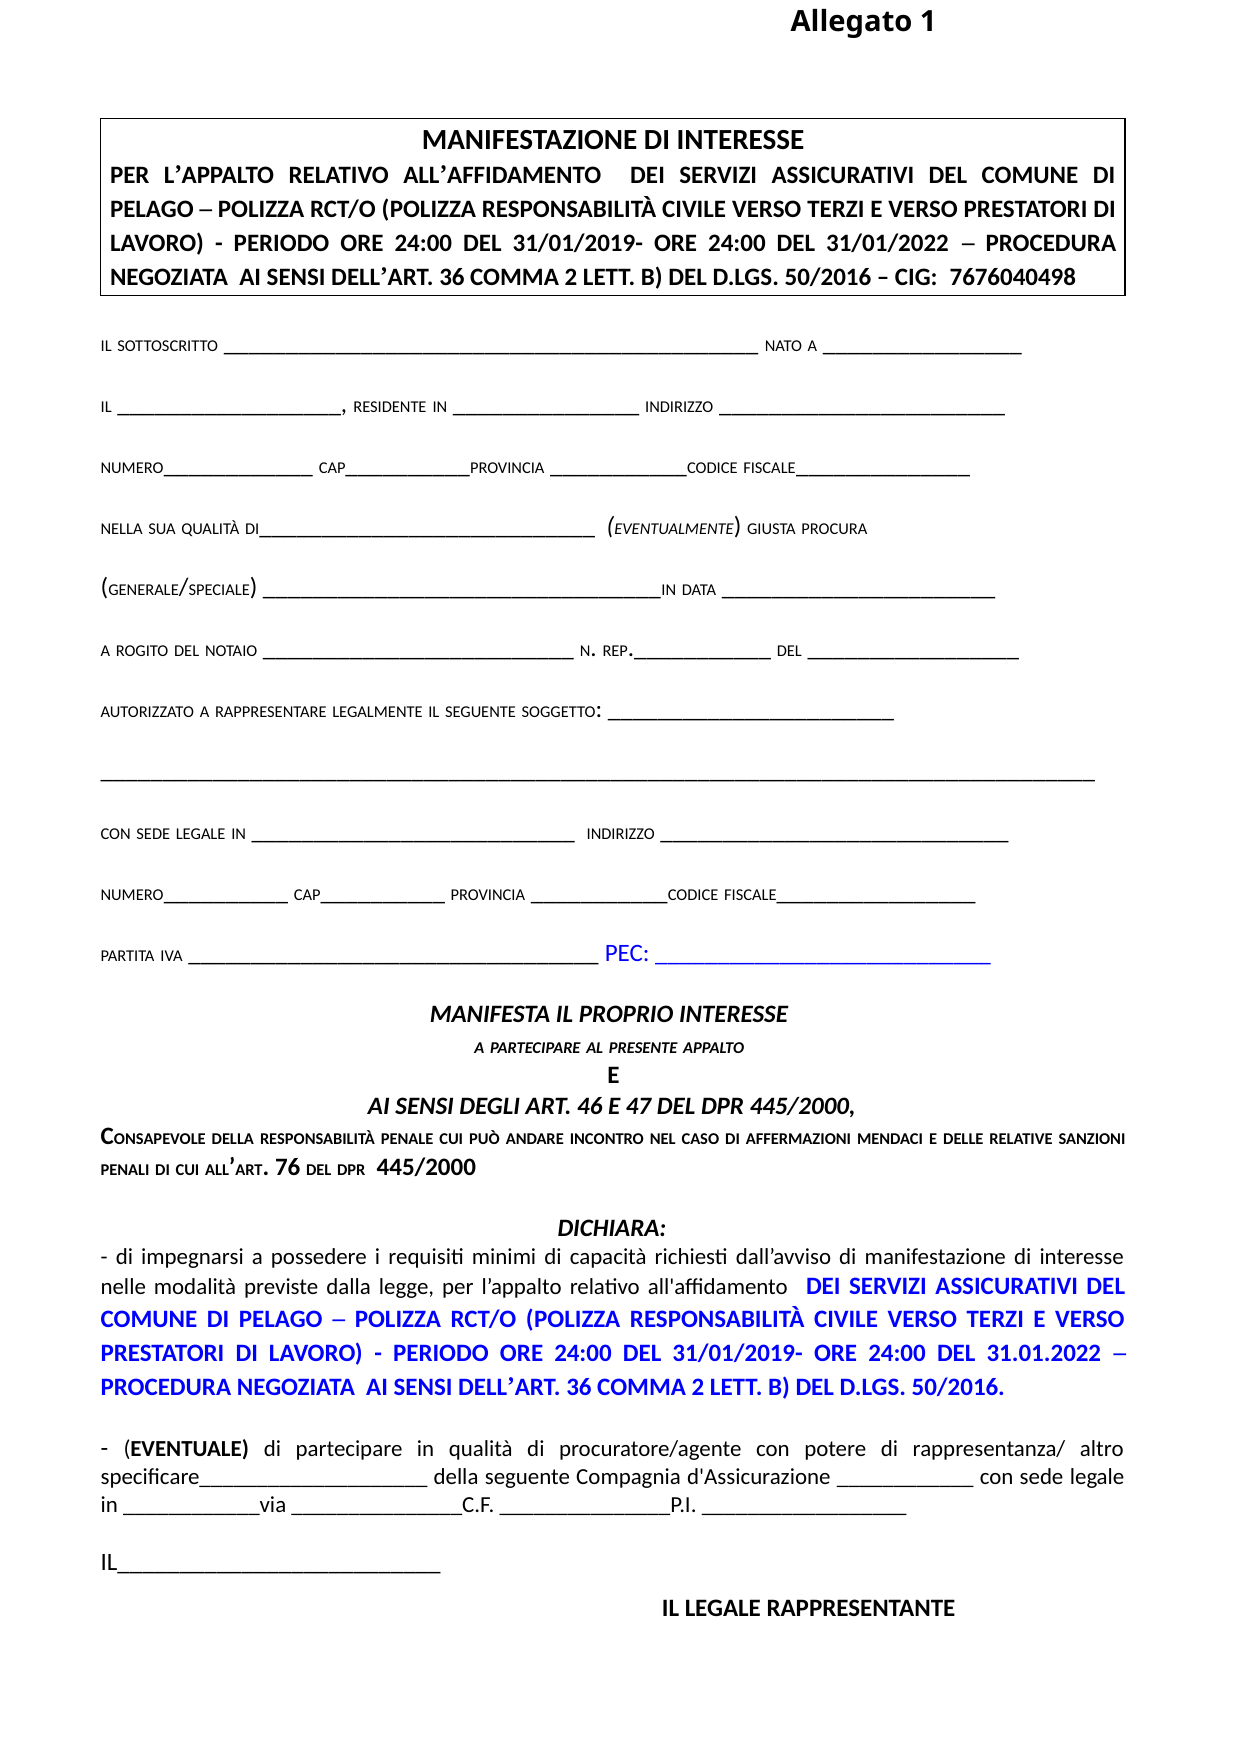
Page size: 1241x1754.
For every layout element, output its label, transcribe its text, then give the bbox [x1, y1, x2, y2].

text AI SENSI DEGLI ART. 46 E 47 DEL DPR 445/2000, [100, 1090, 1126, 1120]
text a rogito del notaio _________________________ n. rep.___________ del _________________ [100, 632, 1126, 662]
text il __________________, residente in _______________ indirizzo _______________________ [100, 388, 1126, 418]
text nella sua qualità di___________________________ (eventualmente) giusta procura [100, 510, 1126, 540]
text - (EVENTUALE) di partecipare in qualità di procuratore/agente con potere di rappresentanza/ altro specificare____________________ della seguente Compagnia d'Assicurazione ____________ con sede legale in ____________via _______________C.F. _______________P.I. __________________ [100, 1432, 1126, 1518]
text numero____________ cap__________provincia ___________codice fiscale______________ [100, 449, 1126, 479]
text DICHIARA: [100, 1212, 1126, 1242]
text MANIFESTA IL PROPRIO INTERESSE [100, 998, 1126, 1029]
text con sede legale in __________________________ indirizzo ____________________________ [100, 815, 1126, 846]
text Allegato 1 [790, 0, 1189, 40]
subtitle MANIFESTAZIONE DI INTERESSE [101, 119, 1124, 154]
subtitle [790, 40, 1189, 74]
text numero__________ cap__________ provincia ___________codice fiscale________________ [100, 876, 1126, 907]
subtitle PER L’APPALTO RELATIVO ALL’AFFIDAMENTO DEI SERVIZI ASSICURATIVI DEL COMUNE DI PELAGO – POLIZZA RCT/O (POLIZZA RESPONSABILITÀ CIVILE VERSO TERZI E VERSO PRESTATORI DI LAVORO) - PERIODO ORE 24:00 DEL 31/01/2019- ORE 24:00 DEL 31/01/2022 – PROCEDURA NEGOZIATA AI SENSI DELL’ART. 36 COMMA 2 LETT. B) DEL D.LGS. 50/2016 – CIG: 7676040498 [101, 154, 1124, 295]
text ________________________________________________________________________________ [100, 754, 1126, 784]
text iL__________________________ [100, 1546, 1126, 1577]
text il sottoscritto ___________________________________________ nato a ________________ [100, 327, 1126, 357]
text (generale/speciale) ________________________________in data ______________________ [100, 571, 1126, 601]
text partita iva _________________________________ PEC: ___________________________ [100, 937, 1126, 968]
text iL LEGALE RAPPRESENTANTE [100, 1592, 1126, 1623]
text a partecipare al presente appalto [100, 1029, 1126, 1059]
text - di impegnarsi a possedere i requisiti minimi di capacità richiesti dall’avviso di manifestazione di interesse nelle modalità previste dalla legge, per l’appalto relativo all'affidamento DEI SERVIZI ASSICURATIVI DEL COMUNE DI PELAGO – POLIZZA RCT/O (POLIZZA RESPONSABILITÀ CIVILE VERSO TERZI E VERSO PRESTATORI DI LAVORO) - PERIODO ORE 24:00 DEL 31/01/2019- ORE 24:00 DEL 31.01.2022 – PROCEDURA NEGOZIATA AI SENSI DELL’ART. 36 COMMA 2 LETT. B) DEL D.LGS. 50/2016. [100, 1242, 1126, 1403]
text autorizzato a rappresentare legalmente il seguente soggetto: _______________________ [100, 693, 1126, 723]
text Consapevole della responsabilità penale cui può andare incontro nel caso di affermazioni mendaci e delle relative sanzioni penali di cui all’art. 76 del dpr 445/2000 [100, 1120, 1126, 1181]
text E [100, 1059, 1126, 1090]
